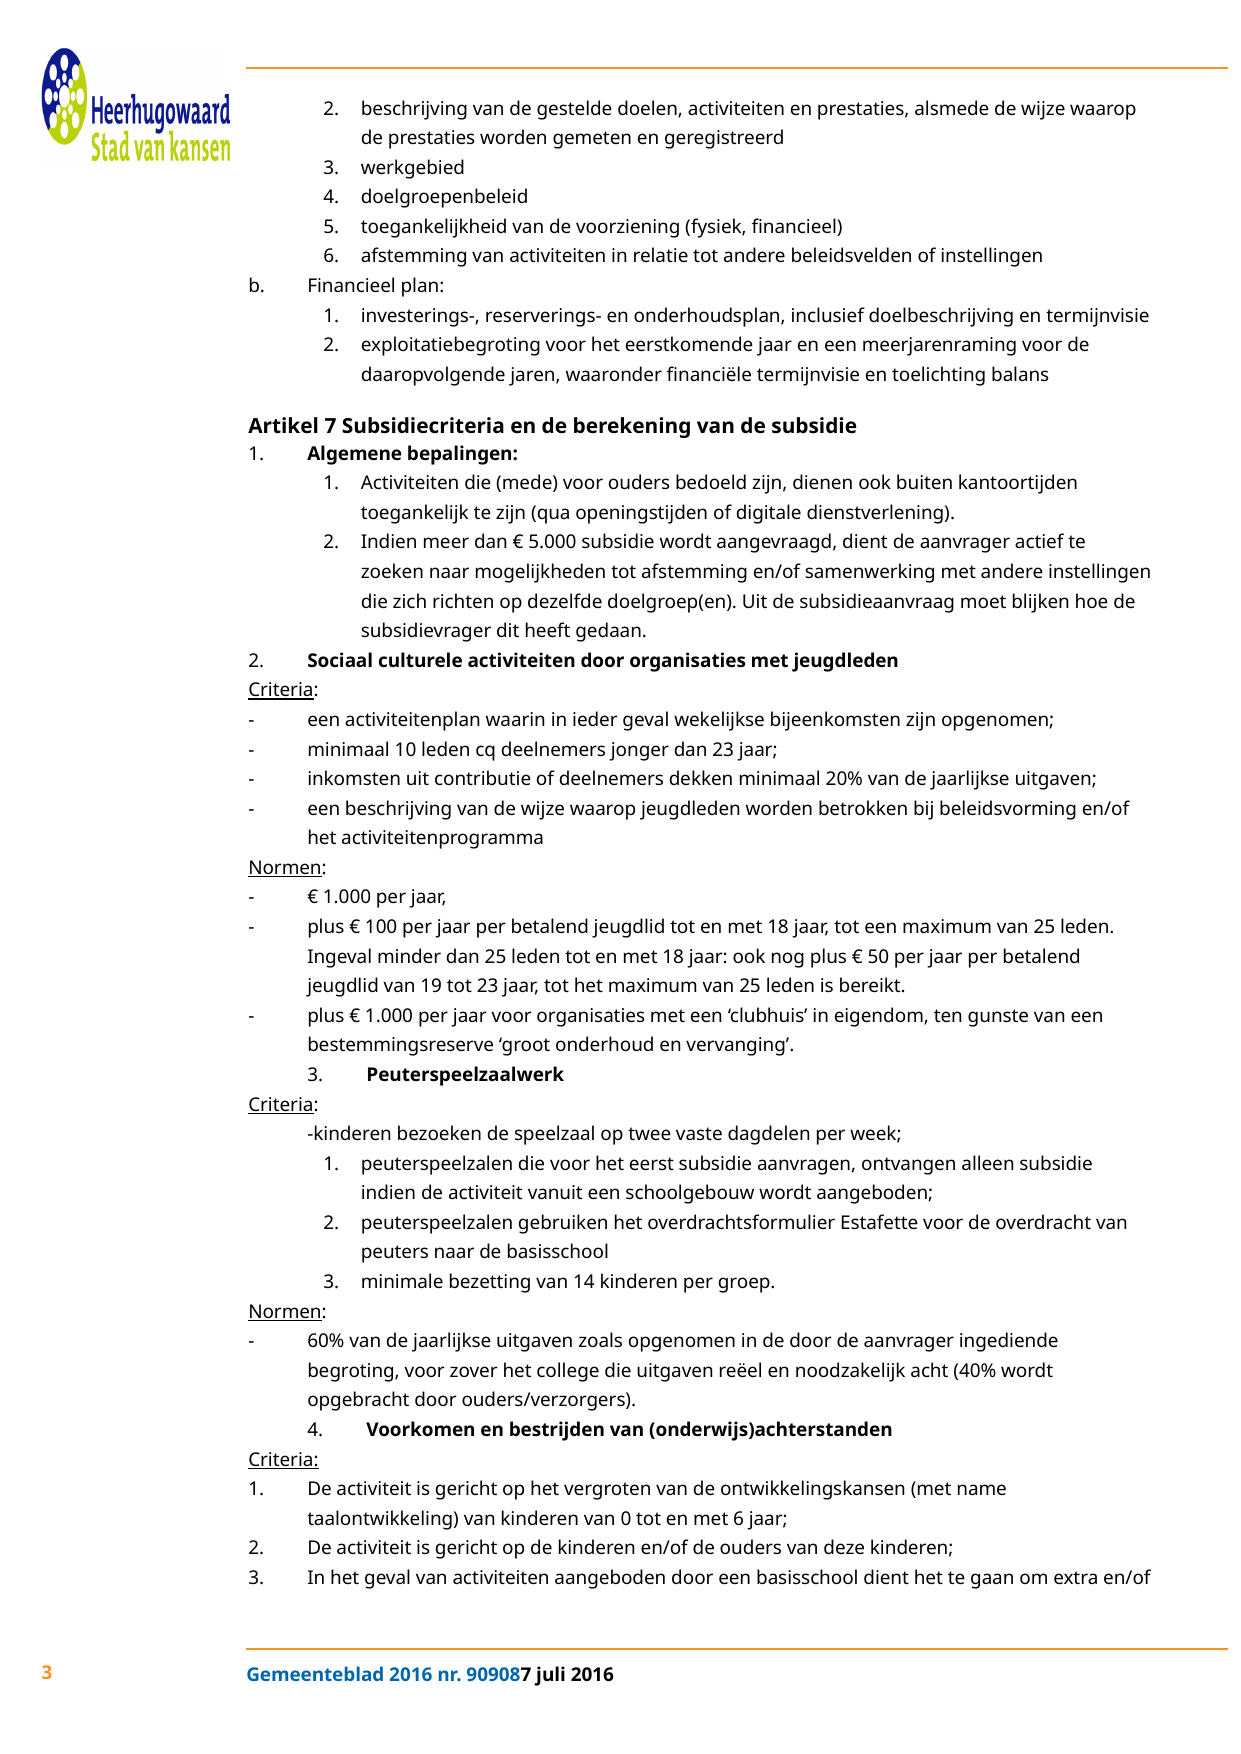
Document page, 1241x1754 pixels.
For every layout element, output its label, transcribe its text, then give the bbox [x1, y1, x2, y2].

text Criteria: [248, 1091, 1152, 1116]
text Normen: [248, 854, 1152, 880]
list 60% van de jaarlijkse uitgaven zoals opgenomen in de door de aanvrager ingediende begroting, voor zover het college die uitgaven reëel en noodzakelijk acht (40% wordt opgebracht door ouders/verzorgers). [248, 1327, 1152, 1412]
list investerings-, reserverings- en onderhoudsplan, inclusief doelbeschrijving en termijnvisie [323, 302, 1152, 328]
list Financieel plan: [248, 272, 1152, 298]
list plus € 100 per jaar per betalend jeugdlid tot en met 18 jaar, tot een maximum van 25 leden. Ingeval minder dan 25 leden tot en met 18 jaar: ook nog plus € 50 per jaar per betalend jeugdlid van 19 tot 23 jaar, tot het maximum van 25 leden is bereikt. [248, 913, 1152, 998]
list inkomsten uit contributie of deelnemers dekken minimaal 20% van de jaarlijkse uitgaven; [248, 765, 1152, 791]
list € 1.000 per jaar, [248, 884, 1152, 909]
list -kinderen bezoeken de speelzaal op twee vaste dagdelen per week; [248, 1120, 1152, 1146]
list Peuterspeelzaalwerk [307, 1061, 1152, 1087]
list De activiteit is gericht op de kinderen en/of de ouders van deze kinderen; [248, 1534, 1152, 1560]
list Algemene bepalingen: [248, 440, 1152, 466]
list De activiteit is gericht op het vergroten van de ontwikkelingskansen (met name taalontwikkeling) van kinderen van 0 tot en met 6 jaar; [248, 1475, 1152, 1531]
text Criteria: [248, 677, 1152, 702]
list beschrijving van de gestelde doelen, activiteiten en prestaties, alsmede de wijze waarop de prestaties worden gemeten en geregistreerd [323, 95, 1152, 150]
list Voorkomen en bestrijden van (onderwijs)achterstanden [307, 1416, 1152, 1442]
list werkgebied [323, 154, 1152, 180]
list een beschrijving van de wijze waarop jeugdleden worden betrokken bij beleidsvorming en/of het activiteitenprogramma [248, 795, 1152, 850]
list minimaal 10 leden cq deelnemers jonger dan 23 jaar; [248, 736, 1152, 761]
text Criteria: [248, 1446, 1152, 1471]
list Activiteiten die (mede) voor ouders bedoeld zijn, dienen ook buiten kantoortijden toegankelijk te zijn (qua openingstijden of digitale dienstverlening). [323, 469, 1152, 525]
text Normen: [248, 1298, 1152, 1323]
picture [41, 47, 231, 172]
list minimale bezetting van 14 kinderen per groep. [323, 1268, 1152, 1294]
list doelgroepenbeleid [323, 183, 1152, 209]
list peuterspeelzalen die voor het eerst subsidie aanvragen, ontvangen alleen subsidie indien de activiteit vanuit een schoolgebouw wordt aangeboden; [323, 1150, 1152, 1205]
text Artikel 7 Subsidiecriteria en de berekening van de subsidie [248, 411, 1152, 440]
list Sociaal culturele activiteiten door organisaties met jeugdleden [248, 647, 1152, 673]
list plus € 1.000 per jaar voor organisaties met een ‘clubhuis’ in eigendom, ten gunste van een bestemmingsreserve ‘groot onderhoud en vervanging’. [248, 1002, 1152, 1057]
list een activiteitenplan waarin in ieder geval wekelijkse bijeenkomsten zijn opgenomen; [248, 706, 1152, 732]
list peuterspeelzalen gebruiken het overdrachtsformulier Estafette voor de overdracht van peuters naar de basisschool [323, 1209, 1152, 1264]
list Indien meer dan € 5.000 subsidie wordt aangevraagd, dient de aanvrager actief te zoeken naar mogelijkheden tot afstemming en/of samenwerking met andere instellingen die zich richten op dezelfde doelgroep(en). Uit de subsidieaanvraag moet blijken hoe de subsidievrager dit heeft gedaan. [323, 529, 1152, 643]
list toegankelijkheid van de voorziening (fysiek, financieel) [323, 213, 1152, 239]
list exploitatiebegroting voor het eerstkomende jaar en een meerjarenraming voor de daaropvolgende jaren, waaronder financiële termijnvisie en toelichting balans [323, 331, 1152, 387]
list In het geval van activiteiten aangeboden door een basisschool dient het te gaan om extra en/of [248, 1564, 1152, 1590]
list afstemming van activiteiten in relatie tot andere beleidsvelden of instellingen [323, 243, 1152, 268]
